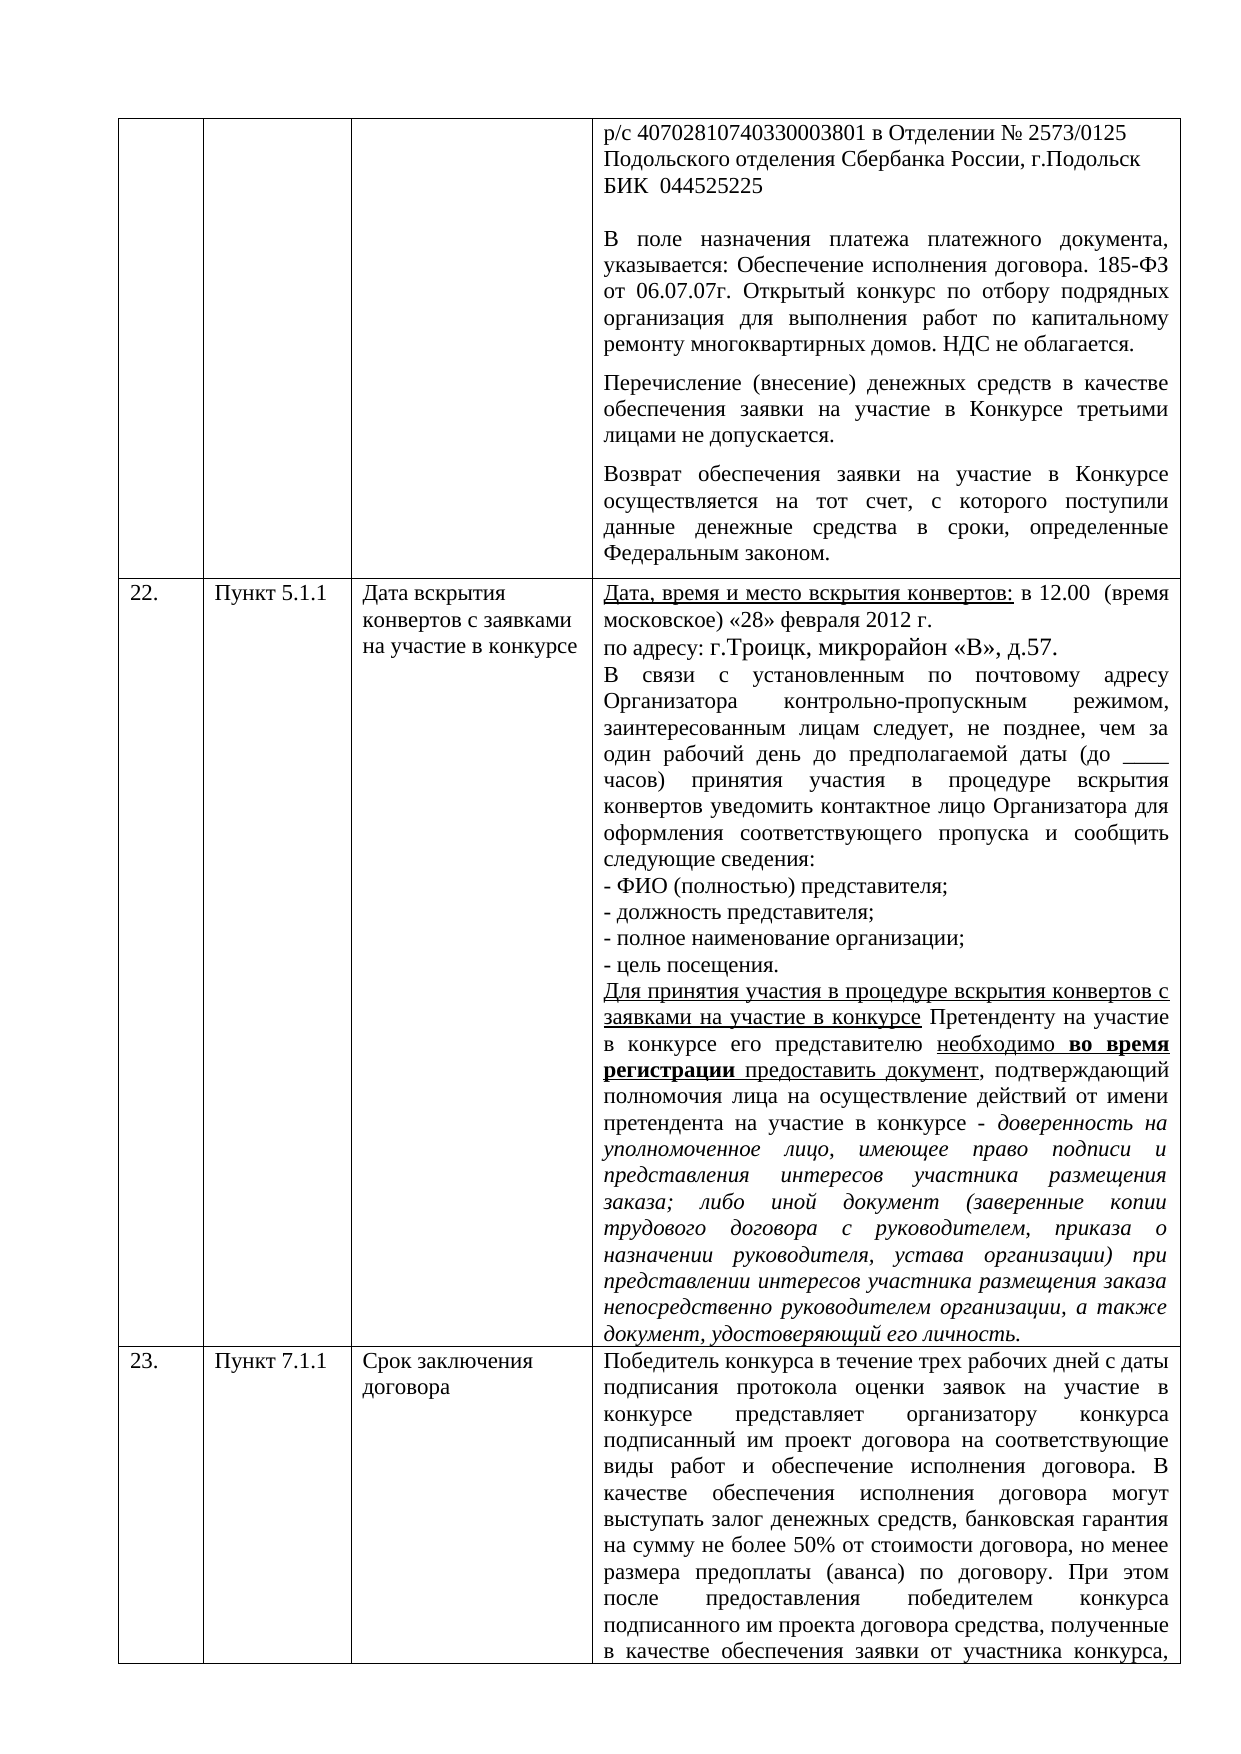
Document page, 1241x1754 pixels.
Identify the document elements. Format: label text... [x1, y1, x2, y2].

table_cell [352, 119, 592, 578]
table_cell Пункт 5.1.1 [204, 579, 351, 1346]
table_cell 22. [119, 579, 203, 1346]
table_cell Победитель конкурса в течение трех рабочих дней с даты подписания протокола оценки заявок на участие в конкурсе представляет организатору конкурса подписанный им проект договора на соответствующие виды работ и обеспечение исполнения договора. В качестве обеспечения исполнения договора могут выступать залог денежных средств, банковская гарантия на сумму не более 50% от стоимости договора, но менее размера предоплаты (аванса) по договору. При этом после предоставления победителем конкурса подписанного им проекта договора средства, полученные в качестве обеспечения заявки от участника конкурса, [593, 1347, 1180, 1663]
table_cell [119, 119, 203, 578]
table_cell [204, 119, 351, 578]
table_cell р/с 40702810740330003801 в Отделении № 2573/0125 Подольского отделения Сбербанка России, г.Подольск БИК 044525225 В поле назначения платежа платежного документа, указывается: Обеспечение исполнения договора. 185-ФЗ от 06.07.07г. Открытый конкурс по отбору подрядных организация для выполнения работ по капитальному ремонту многоквартирных домов. НДС не облагается. Перечисление (внесение) денежных средств в качестве обеспечения заявки на участие в Конкурсе третьими лицами не допускается. Возврат обеспечения заявки на участие в Конкурсе осуществляется на тот счет, с которого поступили данные денежные средства в сроки, определенные Федеральным законом. [593, 119, 1180, 578]
table_cell Пункт 7.1.1 [204, 1347, 351, 1663]
table_cell 23. [119, 1347, 203, 1663]
table_cell Дата, время и место вскрытия конвертов: в 12.00 (время московское) «28» февраля 2012 г. по адресу: г.Троицк, микрорайон «В», д.57. В связи с установленным по почтовому адресу Организатора контрольно-пропускным режимом, заинтересованным лицам следует, не позднее, чем за один рабочий день до предполагаемой даты (до ____ часов) принятия участия в процедуре вскрытия конвертов уведомить контактное лицо Организатора для оформления соответствующего пропуска и сообщить следующие сведения: - ФИО (полностью) представителя; - должность представителя; - полное наименование организации; - цель посещения. Для принятия участия в процедуре вскрытия конвертов с заявками на участие в конкурсе Претенденту на участие в конкурсе его представителю необходимо во время регистрации предоставить документ, подтверждающий полномочия лица на осуществление действий от имени претендента на участие в конкурсе - доверенность на уполномоченное лицо, имеющее право подписи и представления интересов участника размещения заказа; либо иной документ (заверенные копии трудового договора с руководителем, приказа о назначении руководителя, устава организации) при представлении интересов участника размещения заказа непосредственно руководителем организации, а также документ, удостоверяющий его личность. [593, 579, 1180, 1346]
table_cell Дата вскрытия конвертов с заявками на участие в конкурсе [352, 579, 592, 1346]
table_cell Срок заключения договора [352, 1347, 592, 1663]
